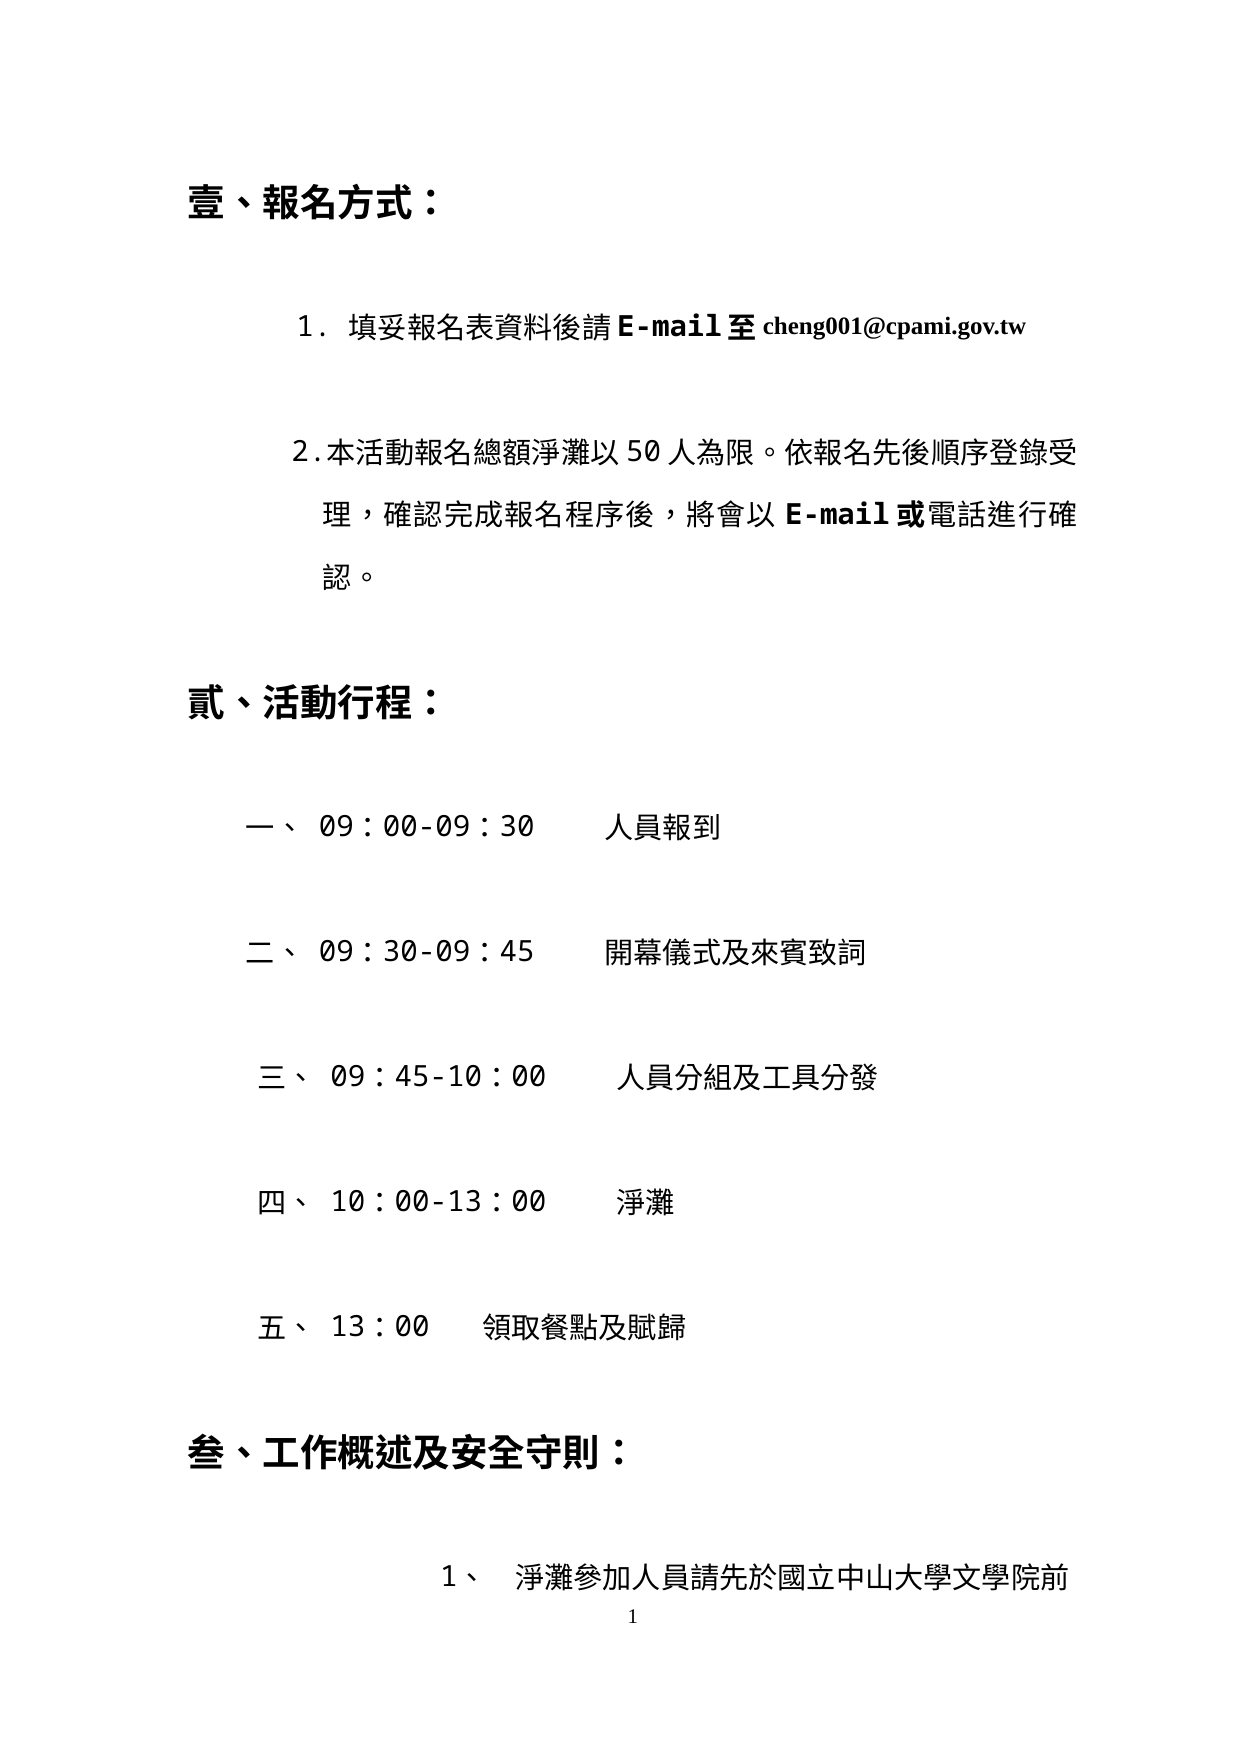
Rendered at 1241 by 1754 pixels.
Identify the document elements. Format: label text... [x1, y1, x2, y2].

text 四、 10：00-13：00 淨灘 [187, 1159, 1078, 1221]
text 三、 09：45-10：00 人員分組及工具分發 [187, 1034, 1078, 1096]
list 淨灘參加人員請先於國立中山大學文學院前廣場集合後，一起前往西海岸黃沙灣沙灘進行淨灘活動，由於下到沙灘之山坡坡度陡峭，請參與淨灘活動人員注意安全。 [440, 1534, 1078, 1596]
text 一、 09：00-09：30 人員報到 [187, 784, 1078, 846]
text 貳、活動行程： [187, 659, 1078, 721]
text 二、 09：30-09：45 開幕儀式及來賓致詞 [187, 909, 1078, 971]
text 叁、工作概述及安全守則： [187, 1409, 1078, 1471]
text 壹、報名方式： [187, 159, 1078, 221]
text 2.本活動報名總額淨灘以50人為限。依報名先後順序登錄受理，確認完成報名程序後，將會以E-mail或電話進行確認。 [291, 409, 1078, 596]
text 五、 13：00 領取餐點及賦歸 [187, 1284, 1078, 1346]
text 1. 填妥報名表資料後請E-mail至cheng001@cpami.gov.tw [243, 284, 1078, 346]
